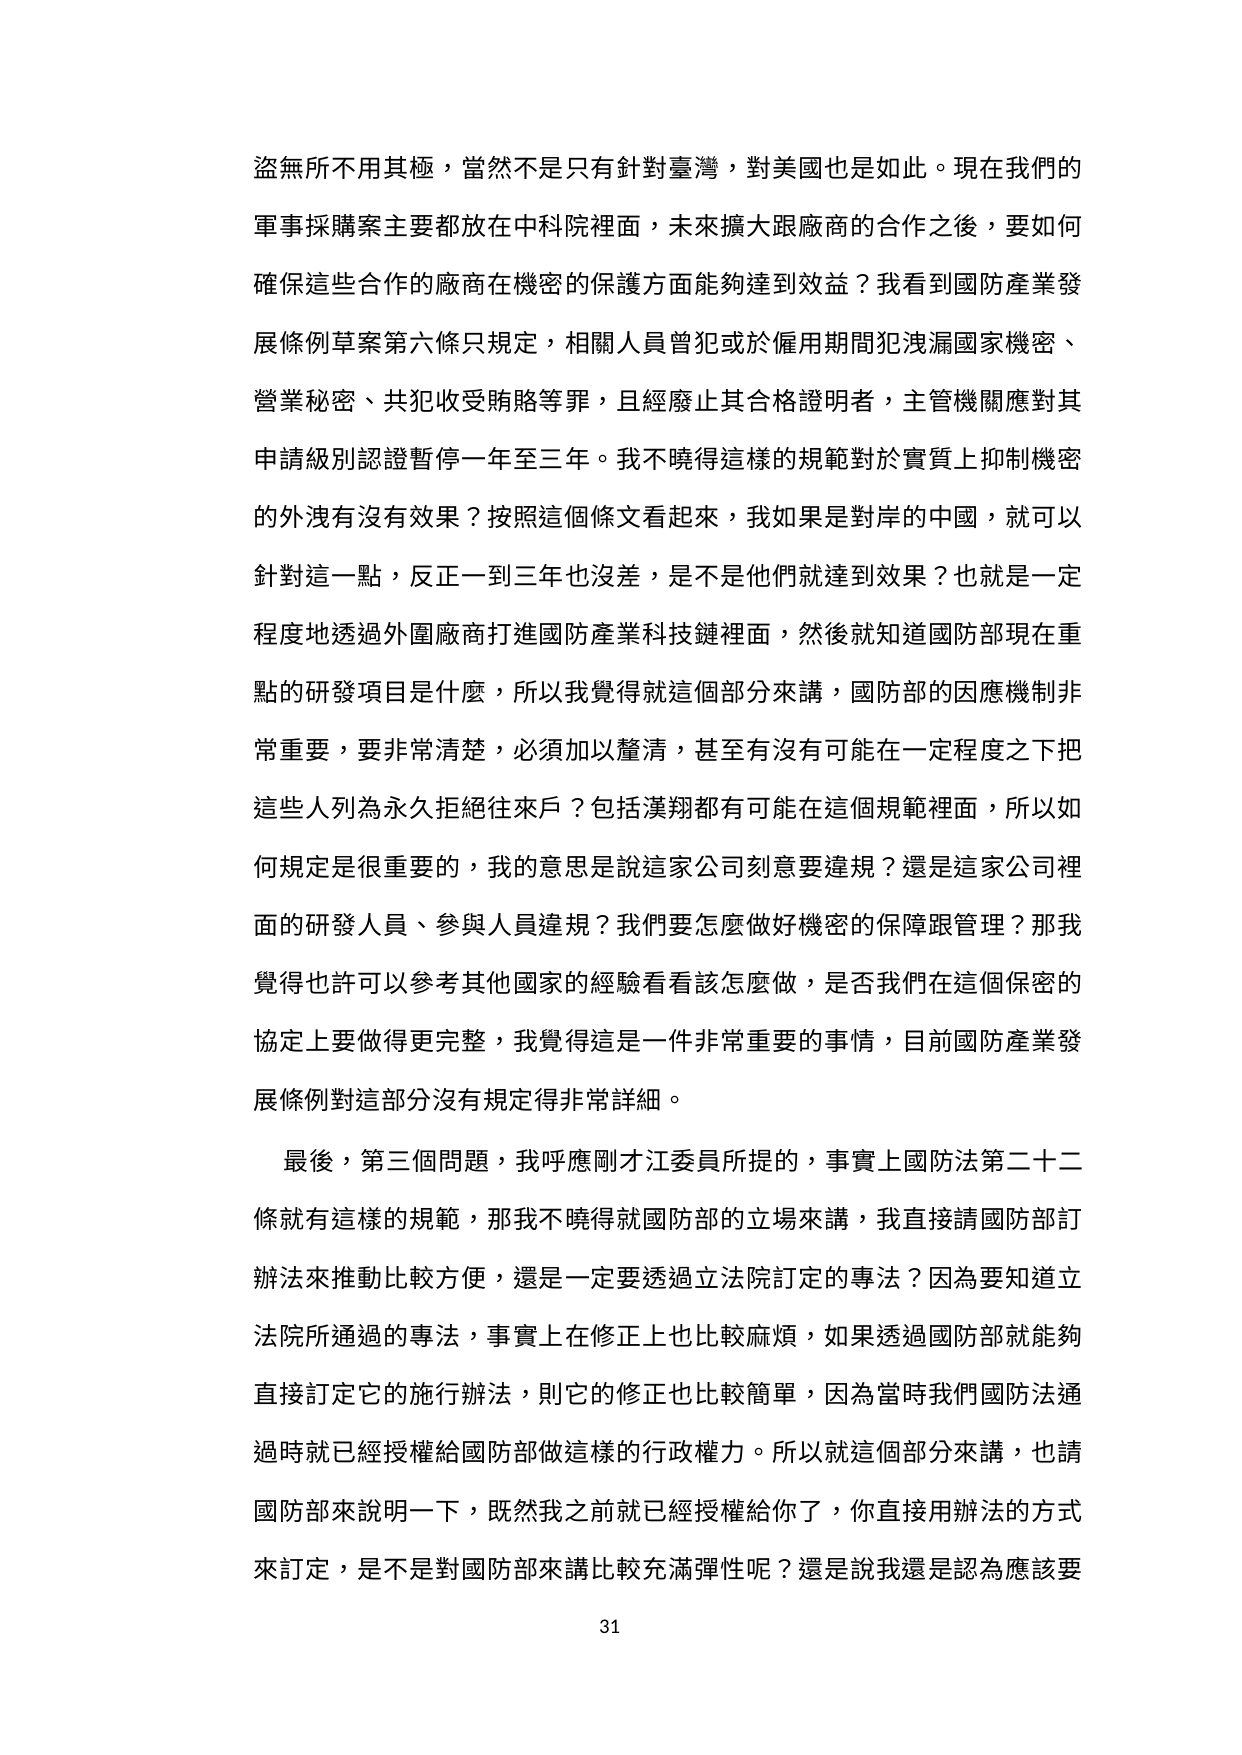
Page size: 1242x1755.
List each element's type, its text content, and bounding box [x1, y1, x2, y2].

text 最後，第三個問題，我呼應剛才江委員所提的，事實上國防法第二十二條就有這樣的規範，那我不曉得就國防部的立場來講，我直接請國防部訂辦法來推動比較方便，還是一定要透過立法院訂定的專法？因為要知道立法院所通過的專法，事實上在修正上也比較麻煩，如果透過國防部就能夠直接訂定它的施行辦法，則它的修正也比較簡單，因為當時我們國防法通過時就已經授權給國防部做這樣的行政權力。所以就這個部分來講，也請國防部來說明一下，既然我之前就已經授權給你了，你直接用辦法的方式來訂定，是不是對國防部來講比較充滿彈性呢？還是說我還是認為應該要 [253, 1140, 1083, 1586]
text 盜無所不用其極，當然不是只有針對臺灣，對美國也是如此。現在我們的軍事採購案主要都放在中科院裡面，未來擴大跟廠商的合作之後，要如何確保這些合作的廠商在機密的保護方面能夠達到效益？我看到國防產業發展條例草案第六條只規定，相關人員曾犯或於僱用期間犯洩漏國家機密、營業秘密、共犯收受賄賂等罪，且經廢止其合格證明者，主管機關應對其申請級別認證暫停一年至三年。我不曉得這樣的規範對於實質上抑制機密的外洩有沒有效果？按照這個條文看起來，我如果是對岸的中國，就可以針對這一點，反正一到三年也沒差，是不是他們就達到效果？也就是一定程度地透過外圍廠商打進國防產業科技鏈裡面，然後就知道國防部現在重點的研發項目是什麼，所以我覺得就這個部分來講，國防部的因應機制非常重要，要非常清楚，必須加以釐清，甚至有沒有可能在一定程度之下把這些人列為永久拒絕往來戶？包括漢翔都有可能在這個規範裡面，所以如何規定是很重要的，我的意思是說這家公司刻意要違規？還是這家公司裡面的研發人員、參與人員違規？我們要怎麼做好機密的保障跟管理？那我覺得也許可以參考其他國家的經驗看看該怎麼做，是否我們在這個保密的協定上要做得更完整，我覺得這是一件非常重要的事情，目前國防產業發展條例對這部分沒有規定得非常詳細。 [253, 147, 1083, 1116]
